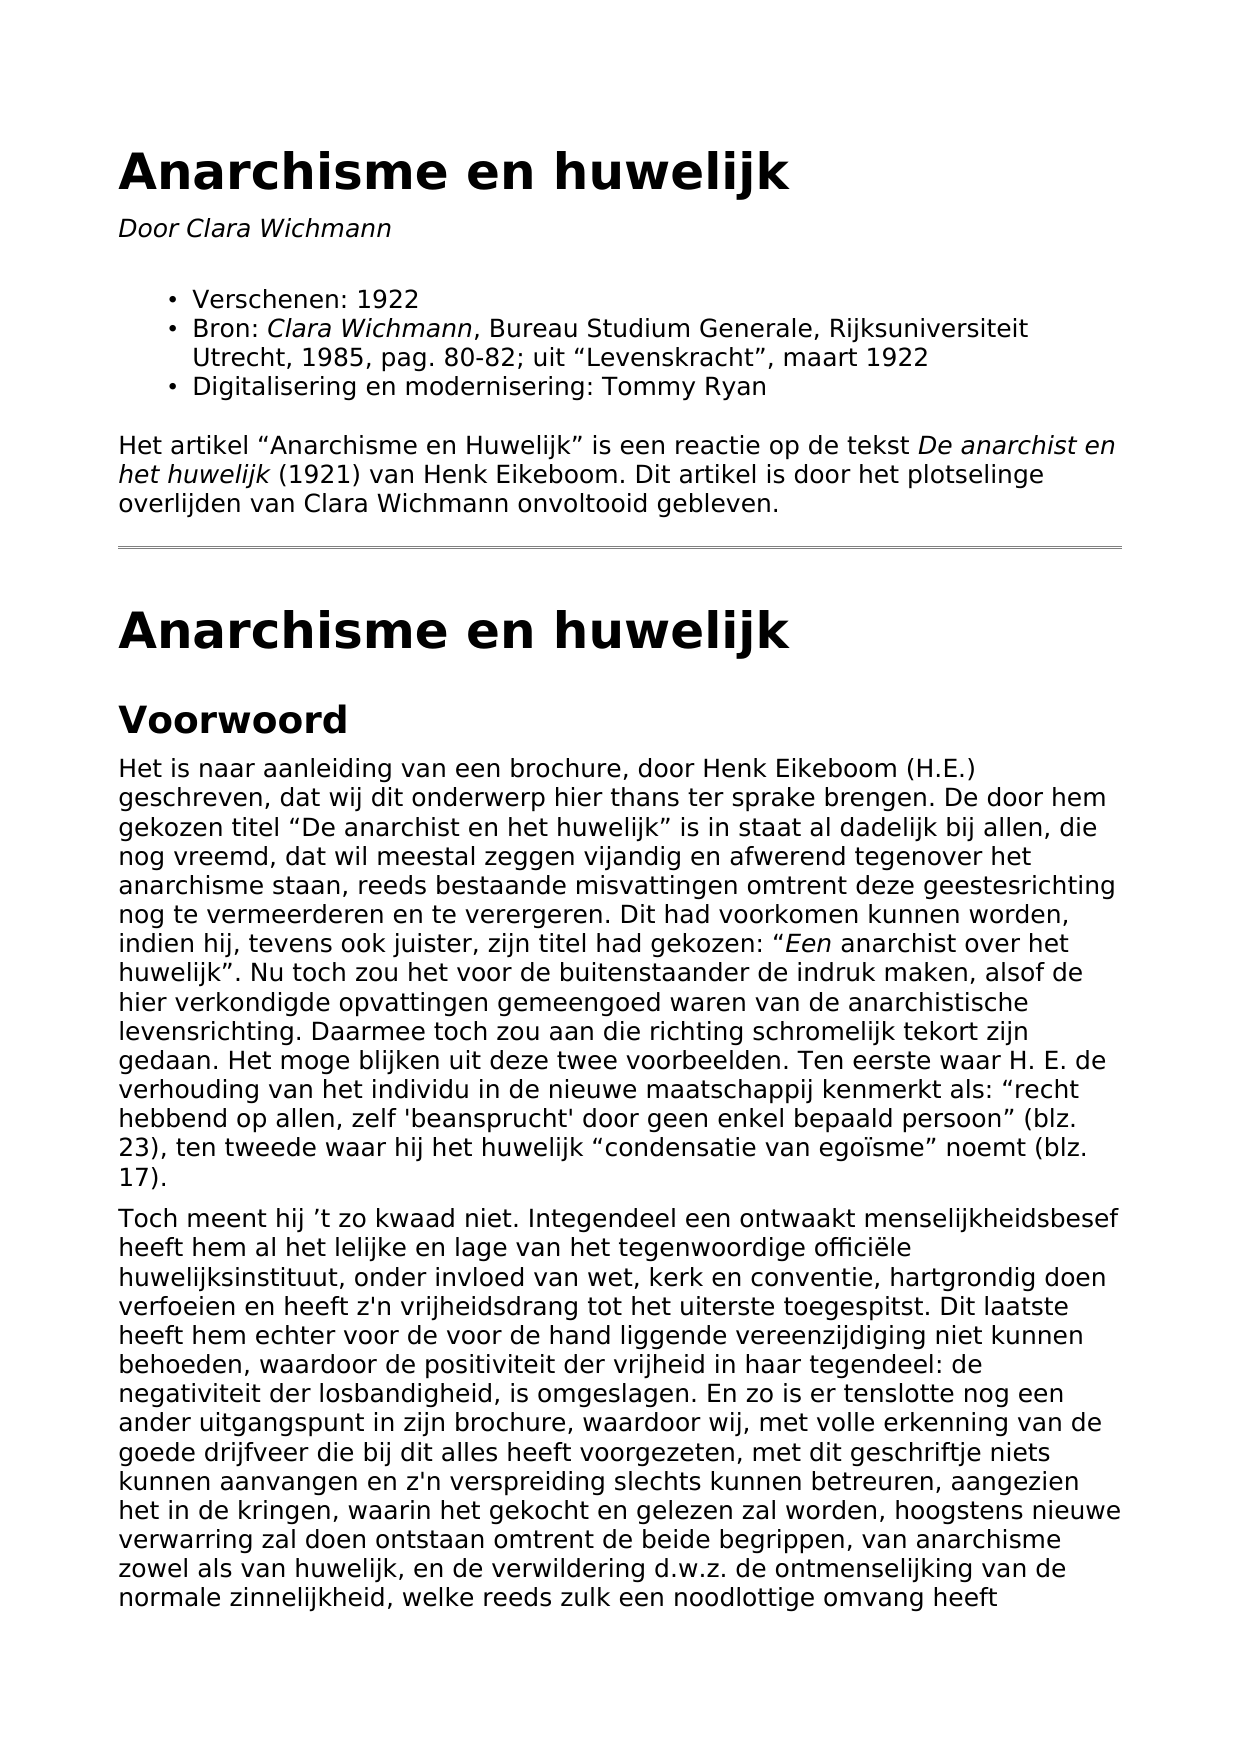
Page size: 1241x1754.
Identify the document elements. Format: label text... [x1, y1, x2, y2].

text Door Clara Wichmann [118, 214, 1122, 243]
list Bron: Clara Wichmann, Bureau Studium Generale, Rijksuniversiteit Utrecht, 1985, pag. 80-82; uit “Levenskracht”, maart 1922 [177, 314, 1122, 372]
subtitle Anarchisme en huwelijk [118, 143, 1122, 201]
text Het artikel “Anarchisme en Huwelijk” is een reactie op de tekst De anarchist en het huwelijk (1921) van Henk Eikeboom. Dit artikel is door het plotselinge overlijden van Clara Wichmann onvoltooid gebleven. [118, 431, 1122, 519]
list Verschenen: 1922 [177, 285, 1122, 314]
list Digitalisering en modernisering: Tommy Ryan [177, 372, 1122, 402]
text Het is naar aanleiding van een brochure, door Henk Eikeboom (H.E.) geschreven, dat wij dit onderwerp hier thans ter sprake brengen. De door hem gekozen titel “De anarchist en het huwelijk” is in staat al dadelijk bij allen, die nog vreemd, dat wil meestal zeggen vijandig en afwerend tegenover het anarchisme staan, reeds bestaande misvattingen omtrent deze geestesrichting nog te vermeerderen en te verergeren. Dit had voorkomen kunnen worden, indien hij, tevens ook juister, zijn titel had gekozen: “Een anarchist over het huwelijk”. Nu toch zou het voor de buitenstaander de indruk maken, alsof de hier verkondigde opvattingen gemeengoed waren van de anarchistische levensrichting. Daarmee toch zou aan die richting schromelijk tekort zijn gedaan. Het moge blijken uit deze twee voorbeelden. Ten eerste waar H. E. de verhouding van het individu in de nieuwe maatschappij kenmerkt als: “recht hebbend op allen, zelf 'beansprucht' door geen enkel bepaald persoon” (blz. 23), ten tweede waar hij het huwelijk “condensatie van egoïsme” noemt (blz. 17). [118, 754, 1122, 1192]
text Toch meent hij ’t zo kwaad niet. Integendeel een ontwaakt menselijkheidsbesef heeft hem al het lelijke en lage van het tegenwoordige officiële huwelijksinstituut, onder invloed van wet, kerk en conventie, hartgrondig doen verfoeien en heeft z'n vrijheidsdrang tot het uiterste toegespitst. Dit laatste heeft hem echter voor de voor de hand liggende vereenzijdiging niet kunnen behoeden, waardoor de positiviteit der vrijheid in haar tegendeel: de negativiteit der losbandigheid, is omgeslagen. En zo is er tenslotte nog een ander uitgangspunt in zijn brochure, waardoor wij, met volle erkenning van de goede drijfveer die bij dit alles heeft voorgezeten, met dit geschriftje niets kunnen aanvangen en z'n verspreiding slechts kunnen betreuren, aangezien het in de kringen, waarin het gekocht en gelezen zal worden, hoogstens nieuwe verwarring zal doen ontstaan omtrent de beide begrippen, van anarchisme zowel als van huwelijk, en de verwildering d.w.z. de ontmenselijking van de normale zinnelijkheid, welke reeds zulk een noodlottige omvang heeft [118, 1204, 1122, 1613]
subtitle Voorwoord [118, 698, 1122, 742]
subtitle Anarchisme en huwelijk [118, 602, 1122, 661]
